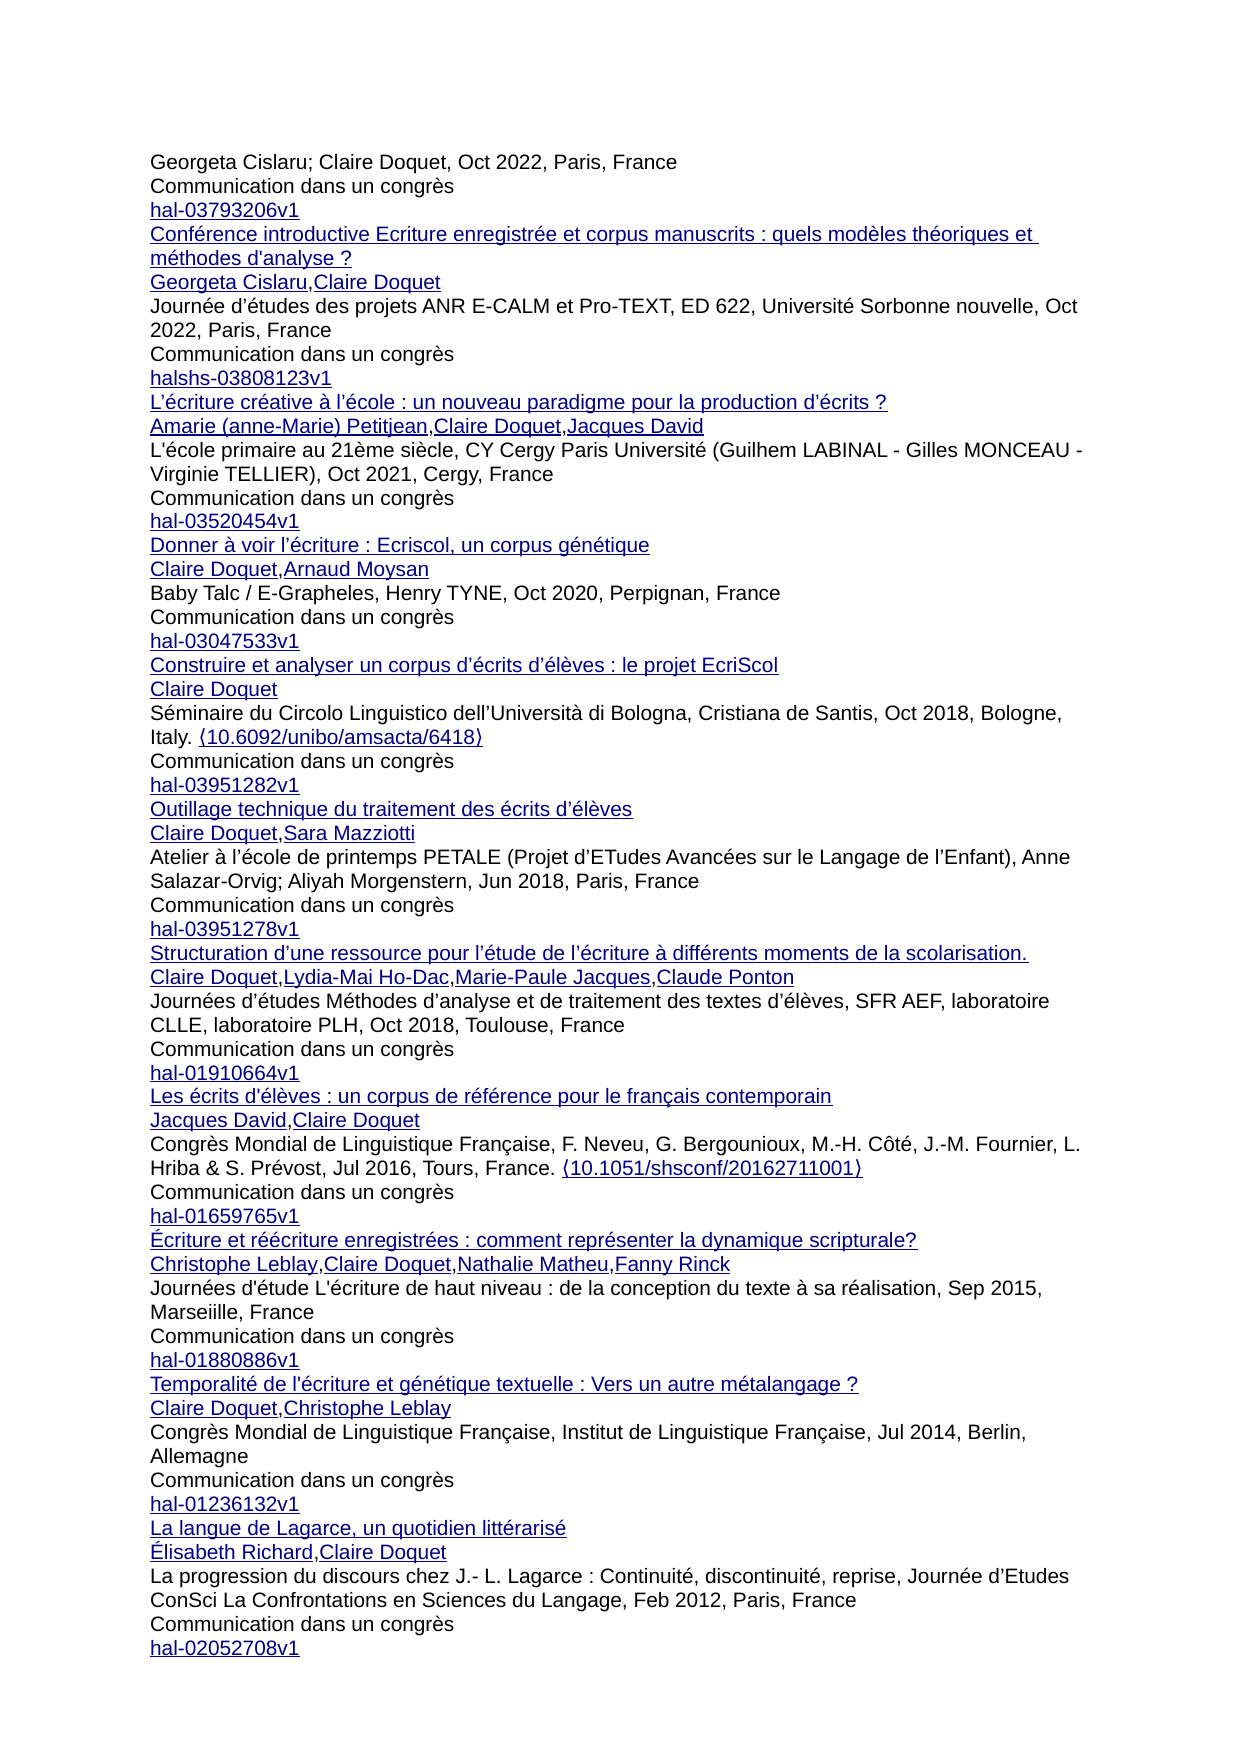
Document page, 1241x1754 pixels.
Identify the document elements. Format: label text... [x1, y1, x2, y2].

table_cell Construire et analyser un corpus d’écrits d’élèves : le projet EcriScol Claire Doquet Séminaire du Circolo Linguistico dell’Università di Bologna, Cristiana de Santis, Oct 2018, Bologne, Italy. ⟨10.6092/unibo/amsacta/6418⟩ Communication dans un congrès hal-03951282v1 [150, 653, 1090, 797]
table_cell Écriture et réécriture enregistrées : comment représenter la dynamique scripturale? Christophe Leblay,Claire Doquet,Nathalie Matheu,Fanny Rinck Journées d'étude L'écriture de haut niveau : de la conception du texte à sa réalisation, Sep 2015, Marseiille, France Communication dans un congrès hal-01880886v1 [150, 1228, 1090, 1372]
table_cell Donner à voir l’écriture : Ecriscol, un corpus génétique Claire Doquet,Arnaud Moysan Baby Talc / E-Grapheles, Henry TYNE, Oct 2020, Perpignan, France Communication dans un congrès hal-03047533v1 [150, 533, 1090, 653]
table_cell L’écriture créative à l’école : un nouveau paradigme pour la production d’écrits ? Amarie (anne-Marie) Petitjean,Claire Doquet,Jacques David L'école primaire au 21ème siècle, CY Cergy Paris Université (Guilhem LABINAL - Gilles MONCEAU - Virginie TELLIER), Oct 2021, Cergy, France Communication dans un congrès hal-03520454v1 [150, 390, 1090, 533]
table_cell Georgeta Cislaru; Claire Doquet, Oct 2022, Paris, France Communication dans un congrès hal-03793206v1 [150, 150, 1090, 222]
table_cell La langue de Lagarce, un quotidien littérarisé Élisabeth Richard,Claire Doquet La progression du discours chez J.- L. Lagarce : Continuité, discontinuité, reprise, Journée d’Etudes ConSci La Confrontations en Sciences du Langage, Feb 2012, Paris, France Communication dans un congrès hal-02052708v1 [150, 1516, 1090, 1659]
table_cell Conférence introductive Ecriture enregistrée et corpus manuscrits : quels modèles théoriques et méthodes d'analyse ? Georgeta Cislaru,Claire Doquet Journée d’études des projets ANR E-CALM et Pro-TEXT, ED 622, Université Sorbonne nouvelle, Oct 2022, Paris, France Communication dans un congrès halshs-03808123v1 [150, 222, 1090, 389]
table_cell Les écrits d'élèves : un corpus de référence pour le français contemporain Jacques David,Claire Doquet Congrès Mondial de Linguistique Française, F. Neveu, G. Bergounioux, M.-H. Côté, J.-M. Fournier, L. Hriba & S. Prévost, Jul 2016, Tours, France. ⟨10.1051/shsconf/20162711001⟩ Communication dans un congrès hal-01659765v1 [150, 1084, 1090, 1228]
table_cell Structuration d’une ressource pour l’étude de l’écriture à différents moments de la scolarisation. Claire Doquet,Lydia-Mai Ho-Dac,Marie-Paule Jacques,Claude Ponton Journées d’études Méthodes d’analyse et de traitement des textes d’élèves, SFR AEF, laboratoire CLLE, laboratoire PLH, Oct 2018, Toulouse, France Communication dans un congrès hal-01910664v1 [150, 941, 1090, 1084]
table_cell Outillage technique du traitement des écrits d’élèves Claire Doquet,Sara Mazziotti Atelier à l’école de printemps PETALE (Projet d’ETudes Avancées sur le Langage de l’Enfant), Anne Salazar-Orvig; Aliyah Morgenstern, Jun 2018, Paris, France Communication dans un congrès hal-03951278v1 [150, 797, 1090, 941]
table_cell Temporalité de l'écriture et génétique textuelle : Vers un autre métalangage ? Claire Doquet,Christophe Leblay Congrès Mondial de Linguistique Française, Institut de Linguistique Française, Jul 2014, Berlin, Allemagne Communication dans un congrès hal-01236132v1 [150, 1372, 1090, 1516]
